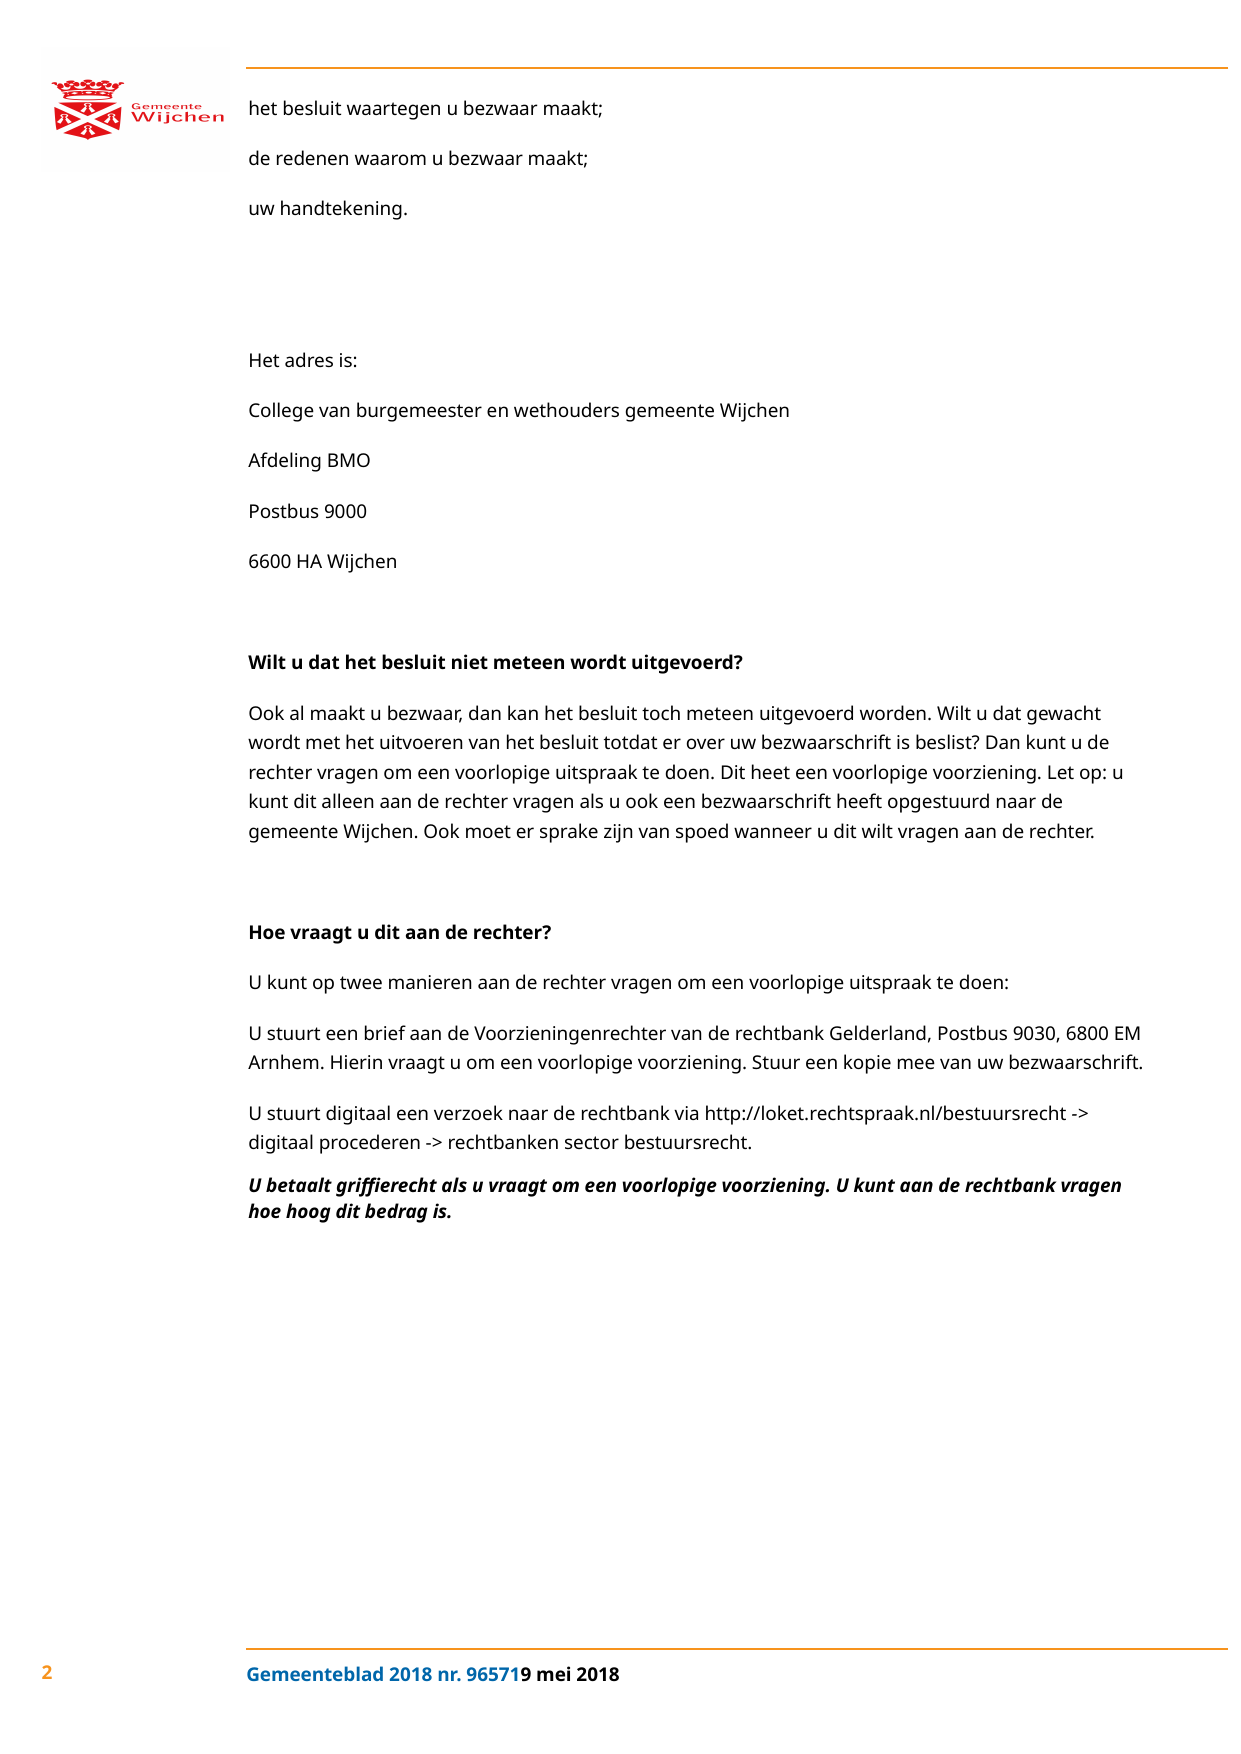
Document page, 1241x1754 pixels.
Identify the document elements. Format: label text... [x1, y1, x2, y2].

text College van burgemeester en wethouders gemeente Wijchen [248, 397, 1152, 423]
text Postbus 9000 [248, 498, 1152, 524]
text de redenen waarom u bezwaar maakt; [248, 145, 1152, 171]
picture [41, 47, 231, 172]
text 6600 HA Wijchen [248, 548, 1152, 574]
text Wilt u dat het besluit niet meteen wordt uitgevoerd? [248, 649, 1152, 675]
text Ook al maakt u bezwaar, dan kan het besluit toch meteen uitgevoerd worden. Wilt u dat gewacht wordt met het uitvoeren van het besluit totdat er over uw bezwaarschrift is beslist? Dan kunt u de rechter vragen om een voorlopige uitspraak te doen. Dit heet een voorlopige voorziening. Let op: u kunt dit alleen aan de rechter vragen als u ook een bezwaarschrift heeft opgestuurd naar de gemeente Wijchen. Ook moet er sprake zijn van spoed wanneer u dit wilt vragen aan de rechter. [248, 700, 1152, 844]
text U stuurt een brief aan de Voorzieningenrechter van de rechtbank Gelderland, Postbus 9030, 6800 EM Arnhem. Hierin vraagt u om een voorlopige voorziening. Stuur een kopie mee van uw bezwaarschrift. [248, 1020, 1152, 1075]
text Het adres is: [248, 347, 1152, 373]
text U stuurt digitaal een verzoek naar de rechtbank via http://loket.rechtspraak.nl/bestuursrecht -> digitaal procederen -> rechtbanken sector bestuursrecht. [248, 1100, 1152, 1155]
text U betaalt griffierecht als u vraagt om een voorlopige voorziening. U kunt aan de rechtbank vragen hoe hoog dit bedrag is. [248, 1172, 1152, 1224]
text U kunt op twee manieren aan de rechter vragen om een voorlopige uitspraak te doen: [248, 969, 1152, 995]
text Hoe vraagt u dit aan de rechter? [248, 919, 1152, 945]
text uw handtekening. [248, 196, 1152, 221]
text het besluit waartegen u bezwaar maakt; [248, 95, 1152, 121]
text Afdeling BMO [248, 448, 1152, 473]
